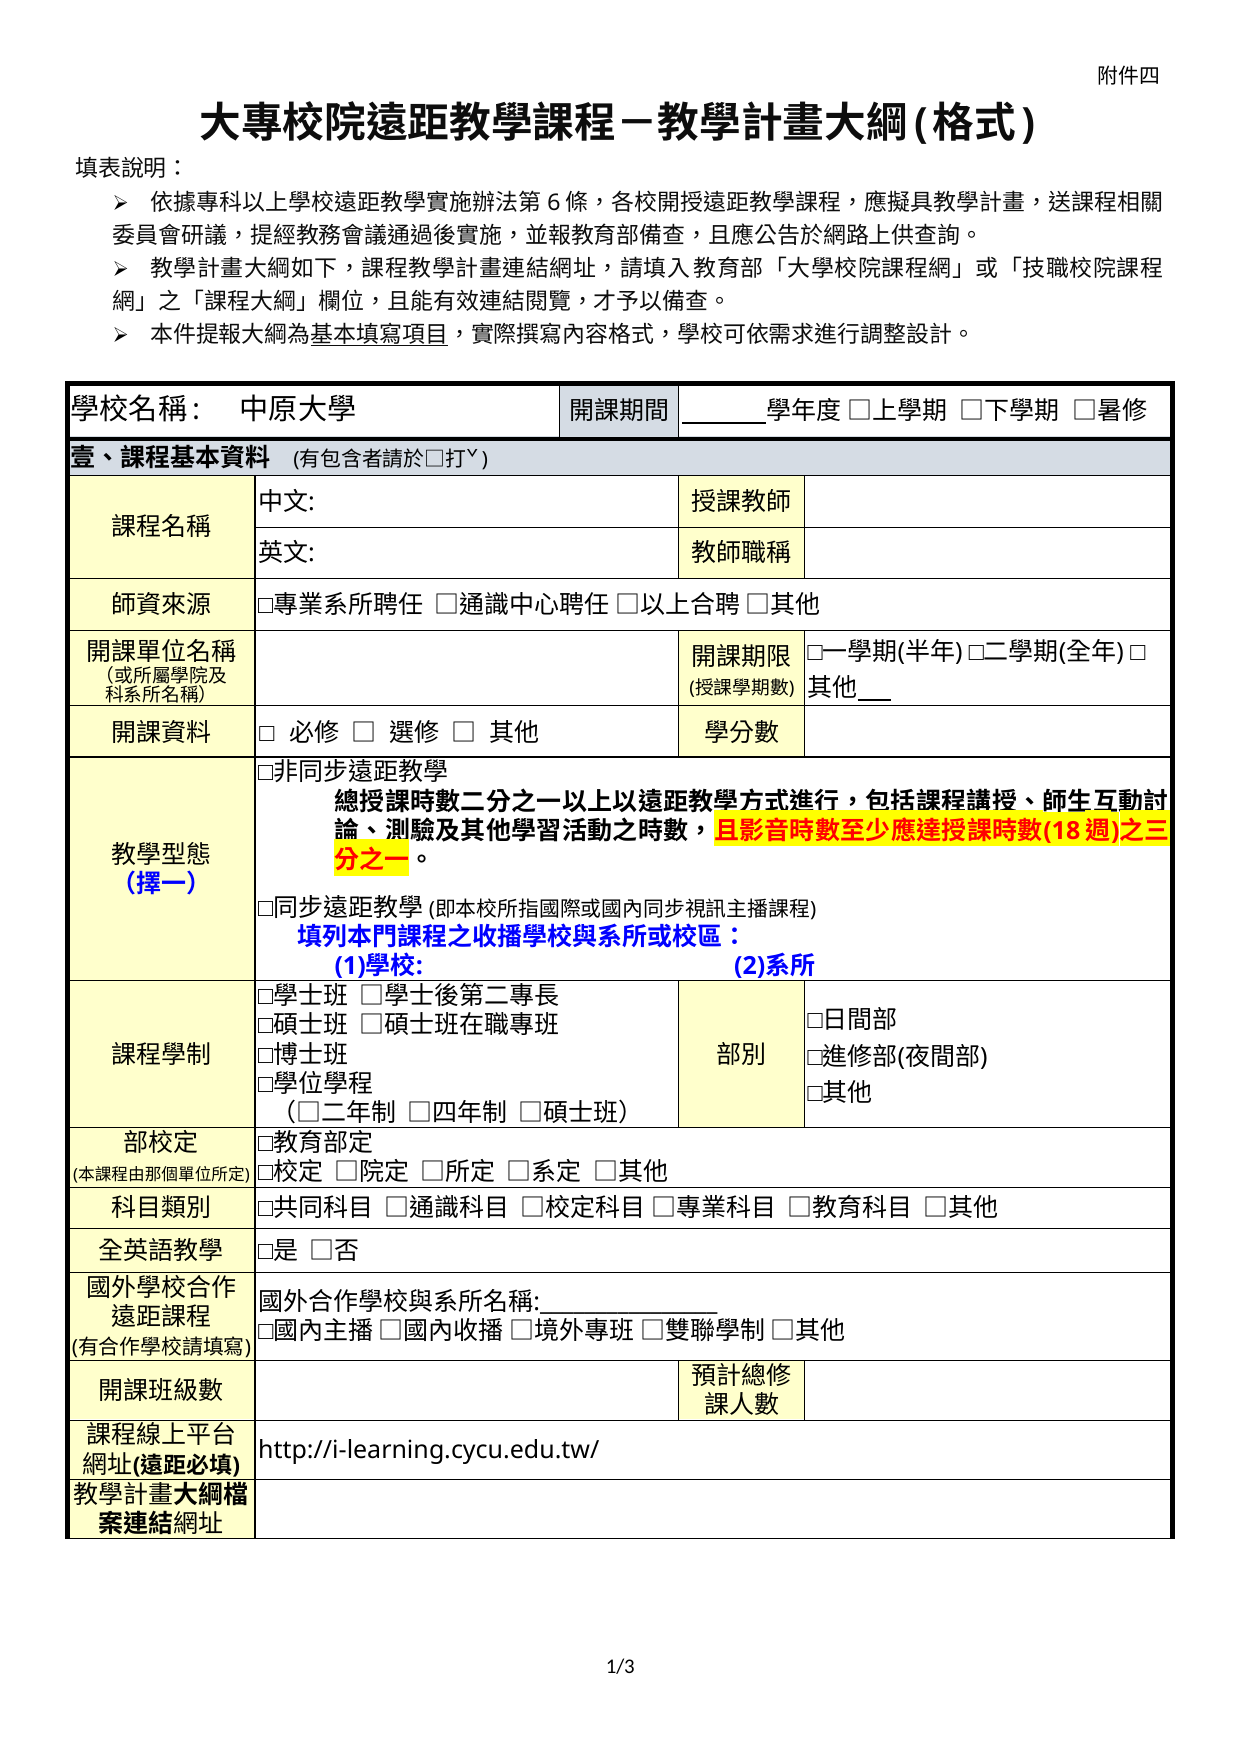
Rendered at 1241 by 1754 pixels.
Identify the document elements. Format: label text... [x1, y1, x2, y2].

table_cell □專業系所聘任 □通識中心聘任 □以上合聘 □其他 [256, 579, 1170, 630]
table_cell [805, 1361, 1170, 1419]
text 填表說明： [75, 150, 1165, 183]
table_cell 師資來源 [70, 579, 254, 630]
table_cell □是 □否 [256, 1229, 1170, 1272]
table_cell 部校定 (本課程由那個單位所定) [70, 1128, 254, 1187]
table_cell □共同科目 □通識科目 □校定科目 □專業科目 □教育科目 □其他 [256, 1188, 1170, 1228]
table_cell 國外合作學校與系所名稱:________________ □國內主播 □國內收播 □境外專班 □雙聯學制 □其他 [256, 1273, 1170, 1360]
table_header 學校名稱: 中原大學 [70, 386, 559, 436]
table_cell □一學期(半年) □二學期(全年) □其他 [805, 631, 1170, 705]
table_cell 學分數 [679, 706, 804, 756]
table_cell 全英語教學 [70, 1229, 254, 1272]
table_cell 開課資料 [70, 706, 254, 756]
table_cell 國外學校合作 遠距課程 (有合作學校請填寫) [70, 1273, 254, 1360]
table_cell 開課單位名稱 （或所屬學院及 科系所名稱） [70, 631, 254, 705]
table_header 學年度 □上學期 □下學期 □暑修 [679, 386, 1170, 436]
table_cell [805, 476, 1170, 527]
table_cell 預計總修課人數 [679, 1361, 804, 1419]
table_cell □教育部定 □校定 □院定 □所定 □系定 □其他 [256, 1128, 1170, 1187]
table_cell 教師職稱 [679, 528, 804, 578]
table_cell 中文: [256, 476, 678, 527]
text 大專校院遠距教學課程－教學計畫大綱(格式) [75, 89, 1165, 150]
table_cell 壹、課程基本資料 (有包含者請於□打ˇ) [70, 441, 1170, 475]
table_header 開課期間 [560, 386, 678, 436]
table_cell 部別 [679, 981, 804, 1127]
list 教學計畫大綱如下，課程教學計畫連結網址，請填入教育部「大學校院課程網」或「技職校院課程網」之「課程大綱」欄位，且能有效連結閱覽，才予以備查。 [112, 250, 1165, 316]
table_cell 授課教師 [679, 476, 804, 527]
list 依據專科以上學校遠距教學實施辦法第6條，各校開授遠距教學課程，應擬具教學計畫，送課程相關委員會研議，提經教務會議通過後實施，並報教育部備查，且應公告於網路上供查詢。 [112, 183, 1165, 250]
table_cell □學士班 □學士後第二專長 □碩士班 □碩士班在職專班 □博士班 □學位學程 （□二年制 □四年制 □碩士班） [256, 981, 678, 1127]
table_cell 英文: [256, 528, 678, 578]
table_cell [805, 706, 1170, 756]
table_cell 教學計畫大綱檔案連結網址 [70, 1480, 254, 1538]
table_cell □ 必修 □ 選修 □ 其他 [256, 706, 678, 756]
table_cell 開課期限 (授課學期數) [679, 631, 804, 705]
table_cell 開課班級數 [70, 1361, 254, 1419]
table_cell [805, 528, 1170, 578]
table_cell 課程學制 [70, 981, 254, 1127]
table_cell [256, 631, 678, 705]
table_cell http://i-learning.cycu.edu.tw/ [256, 1421, 1170, 1479]
table_cell 課程名稱 [70, 476, 254, 578]
table_cell 課程線上平台 網址(遠距必填) [70, 1421, 254, 1479]
table_cell 科目類別 [70, 1188, 254, 1228]
table_cell [256, 1361, 678, 1419]
table_cell 教學型態 （擇一） [70, 758, 254, 980]
table_cell □非同步遠距教學 總授課時數二分之一以上以遠距教學方式進行，包括課程講授、師生互動討論、測驗及其他學習活動之時數，且影音時數至少應達授課時數(18週)之三分之一。 □同步遠距教學 (即本校所指國際或國內同步視訊主播課程) 填列本門課程之收播學校與系所或校區： (1)學校: (2)系所 [256, 758, 1170, 980]
table_cell [256, 1480, 1170, 1538]
list 本件提報大綱為基本填寫項目，實際撰寫內容格式，學校可依需求進行調整設計。 [112, 316, 1165, 349]
table_cell □日間部 □進修部(夜間部) □其他 [805, 981, 1170, 1127]
